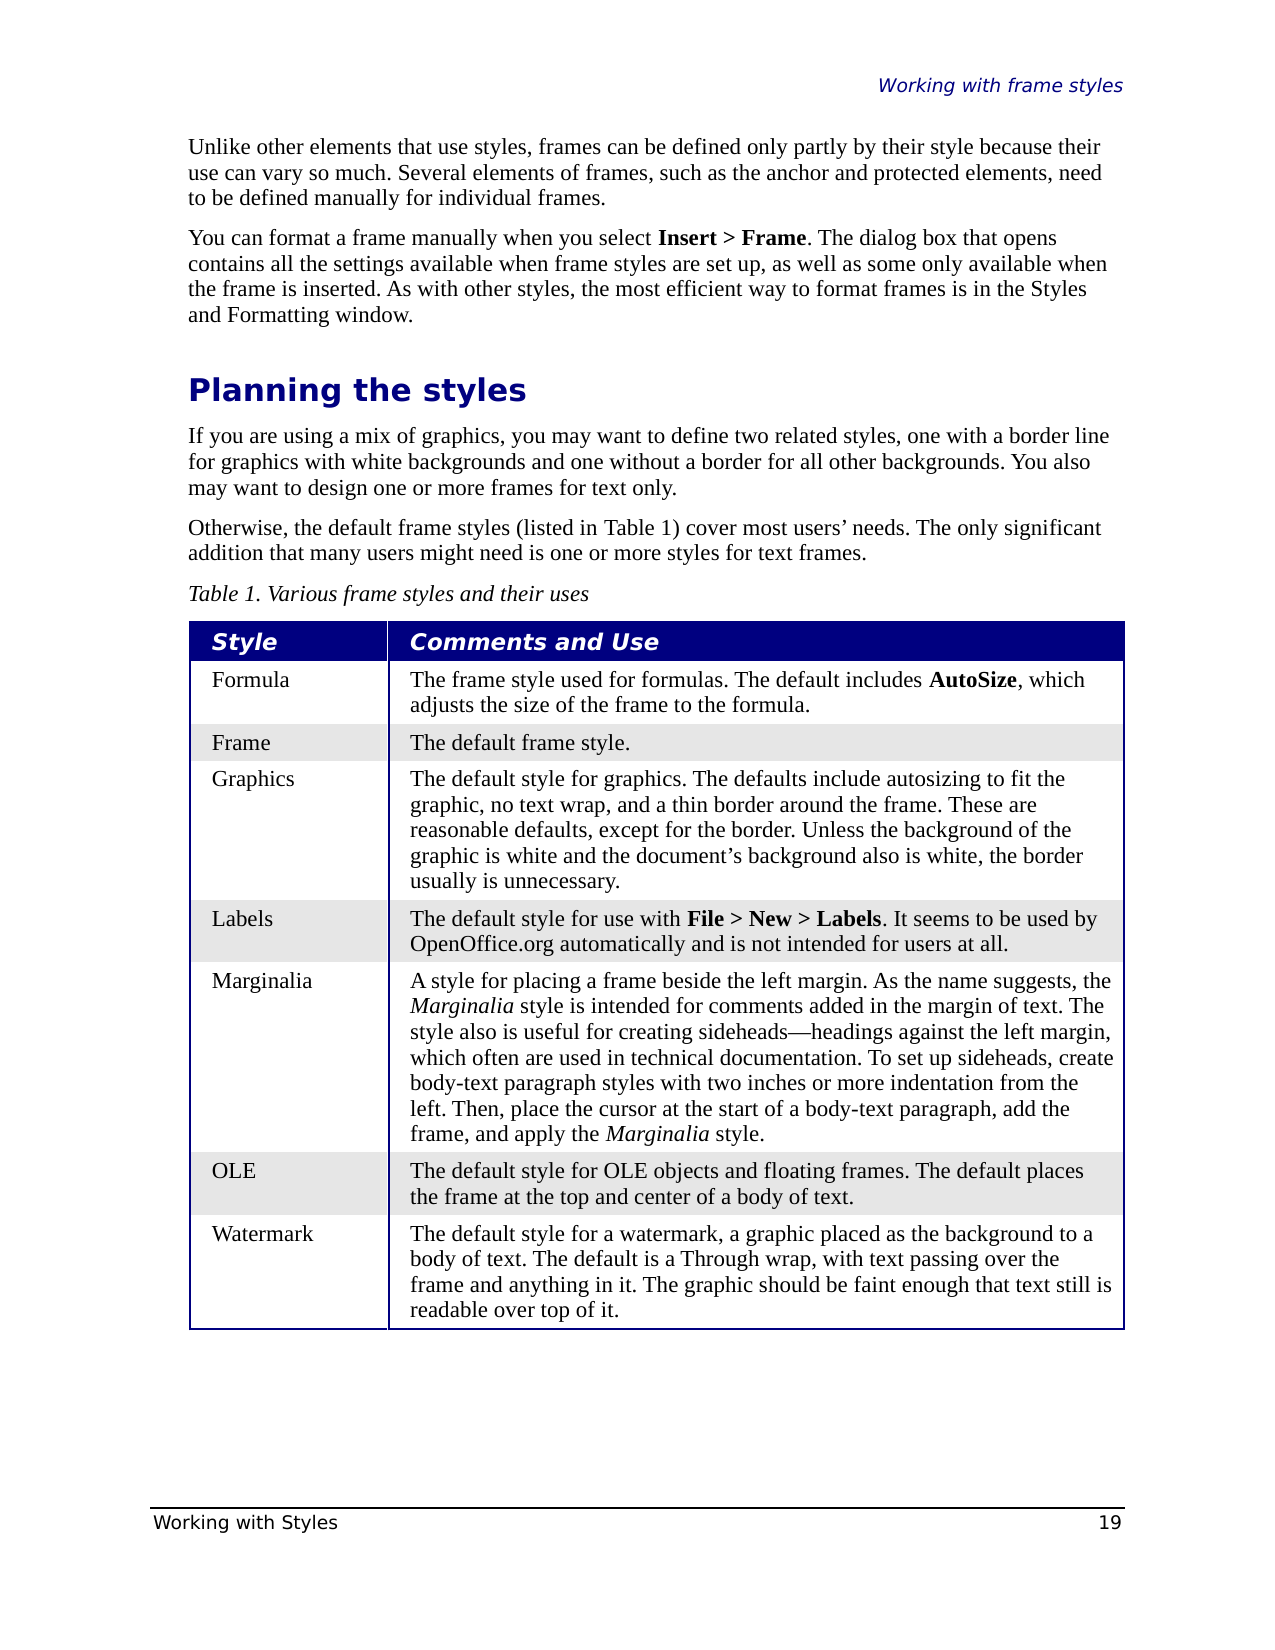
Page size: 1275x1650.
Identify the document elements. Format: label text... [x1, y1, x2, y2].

text You can format a frame manually when you select Insert > Frame. The dialog box that opens contains all the settings available when frame styles are set up, as well as some only available when the frame is inserted. As with other styles, the most efficient way to format frames is in the Styles and Formatting window. [188, 225, 1125, 327]
table_cell Graphics [191, 761, 387, 900]
table_cell Watermark [191, 1215, 387, 1328]
table_cell The default style for OLE objects and floating frames. The default places the frame at the top and center of a body of text. [390, 1152, 1123, 1215]
subtitle Planning the styles [188, 372, 1125, 408]
table_cell Labels [191, 900, 387, 962]
table_cell Frame [191, 724, 387, 761]
text If you are using a mix of graphics, you may want to define two related styles, one with a border line for graphics with white backgrounds and one without a border for all other backgrounds. You also may want to design one or more frames for text only. [188, 423, 1125, 500]
table_cell Marginalia [191, 962, 387, 1152]
table_header Style [191, 623, 387, 661]
text Table 1. Various frame styles and their uses [188, 581, 1125, 606]
text Otherwise, the default frame styles (listed in Table 1) cover most users’ needs. The only significant addition that many users might need is one or more styles for text frames. [188, 515, 1125, 566]
table_cell The default style for use with File > New > Labels. It seems to be used by OpenOffice.org automatically and is not intended for users at all. [390, 900, 1123, 962]
table_cell Formula [191, 661, 387, 724]
table_cell A style for placing a frame beside the left margin. As the name suggests, the Marginalia style is intended for comments added in the margin of text. The style also is useful for creating sideheads—headings against the left margin, which often are used in technical documentation. To set up sideheads, create body-text paragraph styles with two inches or more indentation from the left. Then, place the cursor at the start of a body-text paragraph, add the frame, and apply the Marginalia style. [390, 962, 1123, 1152]
table_cell The default style for graphics. The defaults include autosizing to fit the graphic, no text wrap, and a thin border around the frame. These are reasonable defaults, except for the border. Unless the background of the graphic is white and the document’s background also is white, the border usually is unnecessary. [390, 761, 1123, 900]
table_cell OLE [191, 1152, 387, 1215]
table_header Comments and Use [390, 623, 1123, 661]
table_cell The default frame style. [390, 724, 1123, 761]
table_cell The default style for a watermark, a graphic placed as the background to a body of text. The default is a Through wrap, with text passing over the frame and anything in it. The graphic should be faint enough that text still is readable over top of it. [390, 1215, 1123, 1328]
text Unlike other elements that use styles, frames can be defined only partly by their style because their use can vary so much. Several elements of frames, such as the anchor and protected elements, need to be defined manually for individual frames. [188, 134, 1125, 211]
table_cell The frame style used for formulas. The default includes AutoSize, which adjusts the size of the frame to the formula. [390, 661, 1123, 724]
